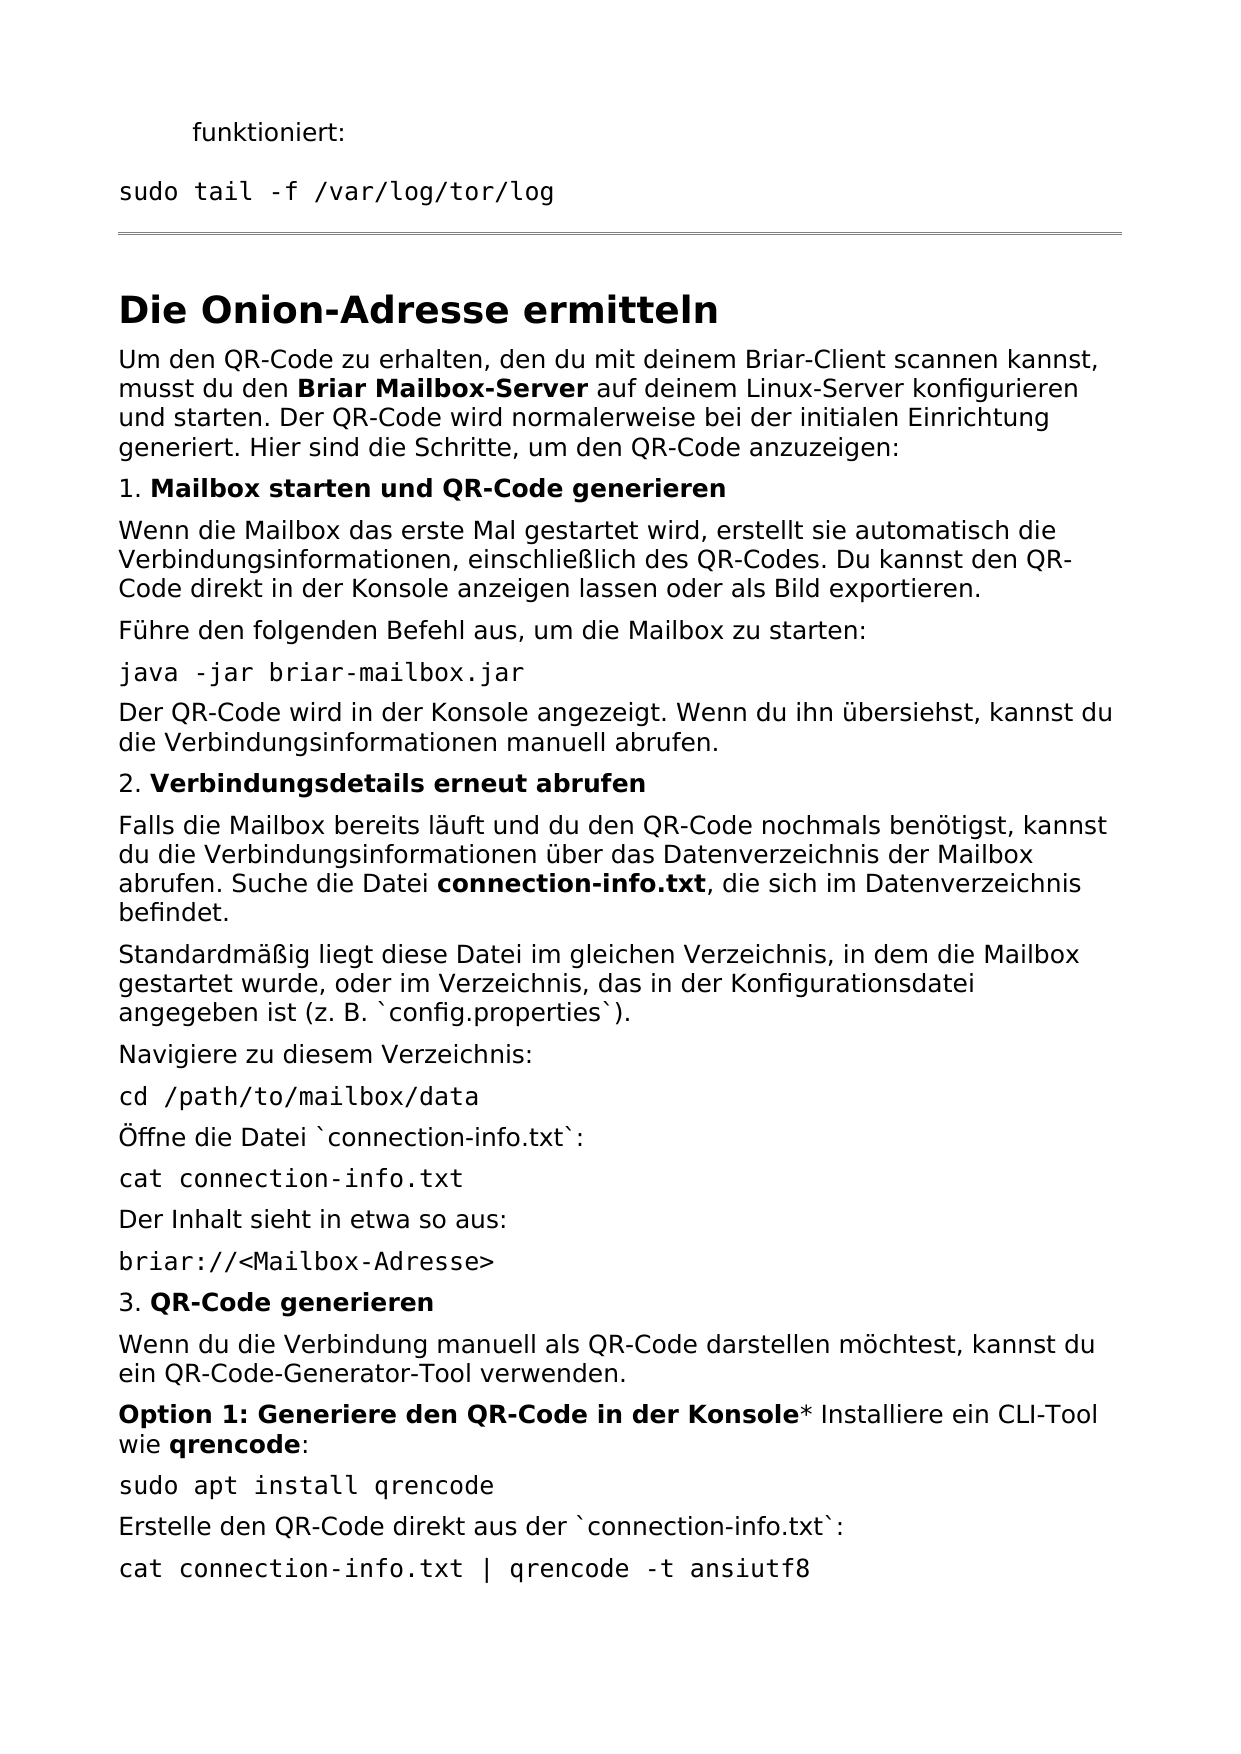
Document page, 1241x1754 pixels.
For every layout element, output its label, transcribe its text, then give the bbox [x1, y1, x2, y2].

text 1. Mailbox starten und QR-Code generieren [118, 474, 1122, 503]
text Der Inhalt sieht in etwa so aus: [118, 1206, 1122, 1235]
list funktioniert: [177, 118, 1122, 147]
text Option 1: Generiere den QR-Code in der Konsole* Installiere ein CLI-Tool wie qrencode: [118, 1401, 1122, 1459]
text sudo apt install qrencode [118, 1471, 1122, 1501]
text Um den QR-Code zu erhalten, den du mit deinem Briar-Client scannen kannst, musst du den Briar Mailbox-Server auf deinem Linux-Server konfigurieren und starten. Der QR-Code wird normalerweise bei der initialen Einrichtung generiert. Hier sind die Schritte, um den QR-Code anzuzeigen: [118, 345, 1122, 462]
text Wenn du die Verbindung manuell als QR-Code darstellen möchtest, kannst du ein QR-Code-Generator-Tool verwenden. [118, 1330, 1122, 1388]
text cd /path/to/mailbox/data [118, 1082, 1122, 1111]
text Standardmäßig liegt diese Datei im gleichen Verzeichnis, in dem die Mailbox gestartet wurde, oder im Verzeichnis, das in der Konfigurationsdatei angegeben ist (z. B. `config.properties`). [118, 940, 1122, 1028]
text cat connection-info.txt [118, 1164, 1122, 1194]
text Navigiere zu diesem Verzeichnis: [118, 1040, 1122, 1069]
text Der QR-Code wird in der Konsole angezeigt. Wenn du ihn übersiehst, kannst du die Verbindungsinformationen manuell abrufen. [118, 699, 1122, 757]
text Falls die Mailbox bereits läuft und du den QR-Code nochmals benötigst, kannst du die Verbindungsinformationen über das Datenverzeichnis der Mailbox abrufen. Suche die Datei connection-info.txt, die sich im Datenverzeichnis befindet. [118, 811, 1122, 928]
text sudo tail -f /var/log/tor/log [118, 177, 1122, 206]
text briar://<Mailbox-Adresse> [118, 1247, 1122, 1276]
text java -jar briar-mailbox.jar [118, 658, 1122, 687]
text Öffne die Datei `connection-info.txt`: [118, 1123, 1122, 1152]
text Wenn die Mailbox das erste Mal gestartet wird, erstellt sie automatisch die Verbindungsinformationen, einschließlich des QR-Codes. Du kannst den QR-Code direkt in der Konsole anzeigen lassen oder als Bild exportieren. [118, 516, 1122, 603]
text 2. Verbindungsdetails erneut abrufen [118, 769, 1122, 799]
text Erstelle den QR-Code direkt aus der `connection-info.txt`: [118, 1512, 1122, 1542]
text cat connection-info.txt | qrencode -t ansiutf8 [118, 1554, 1122, 1583]
text 3. QR-Code generieren [118, 1288, 1122, 1317]
text Führe den folgenden Befehl aus, um die Mailbox zu starten: [118, 616, 1122, 645]
subtitle Die Onion-Adresse ermitteln [118, 289, 1122, 333]
